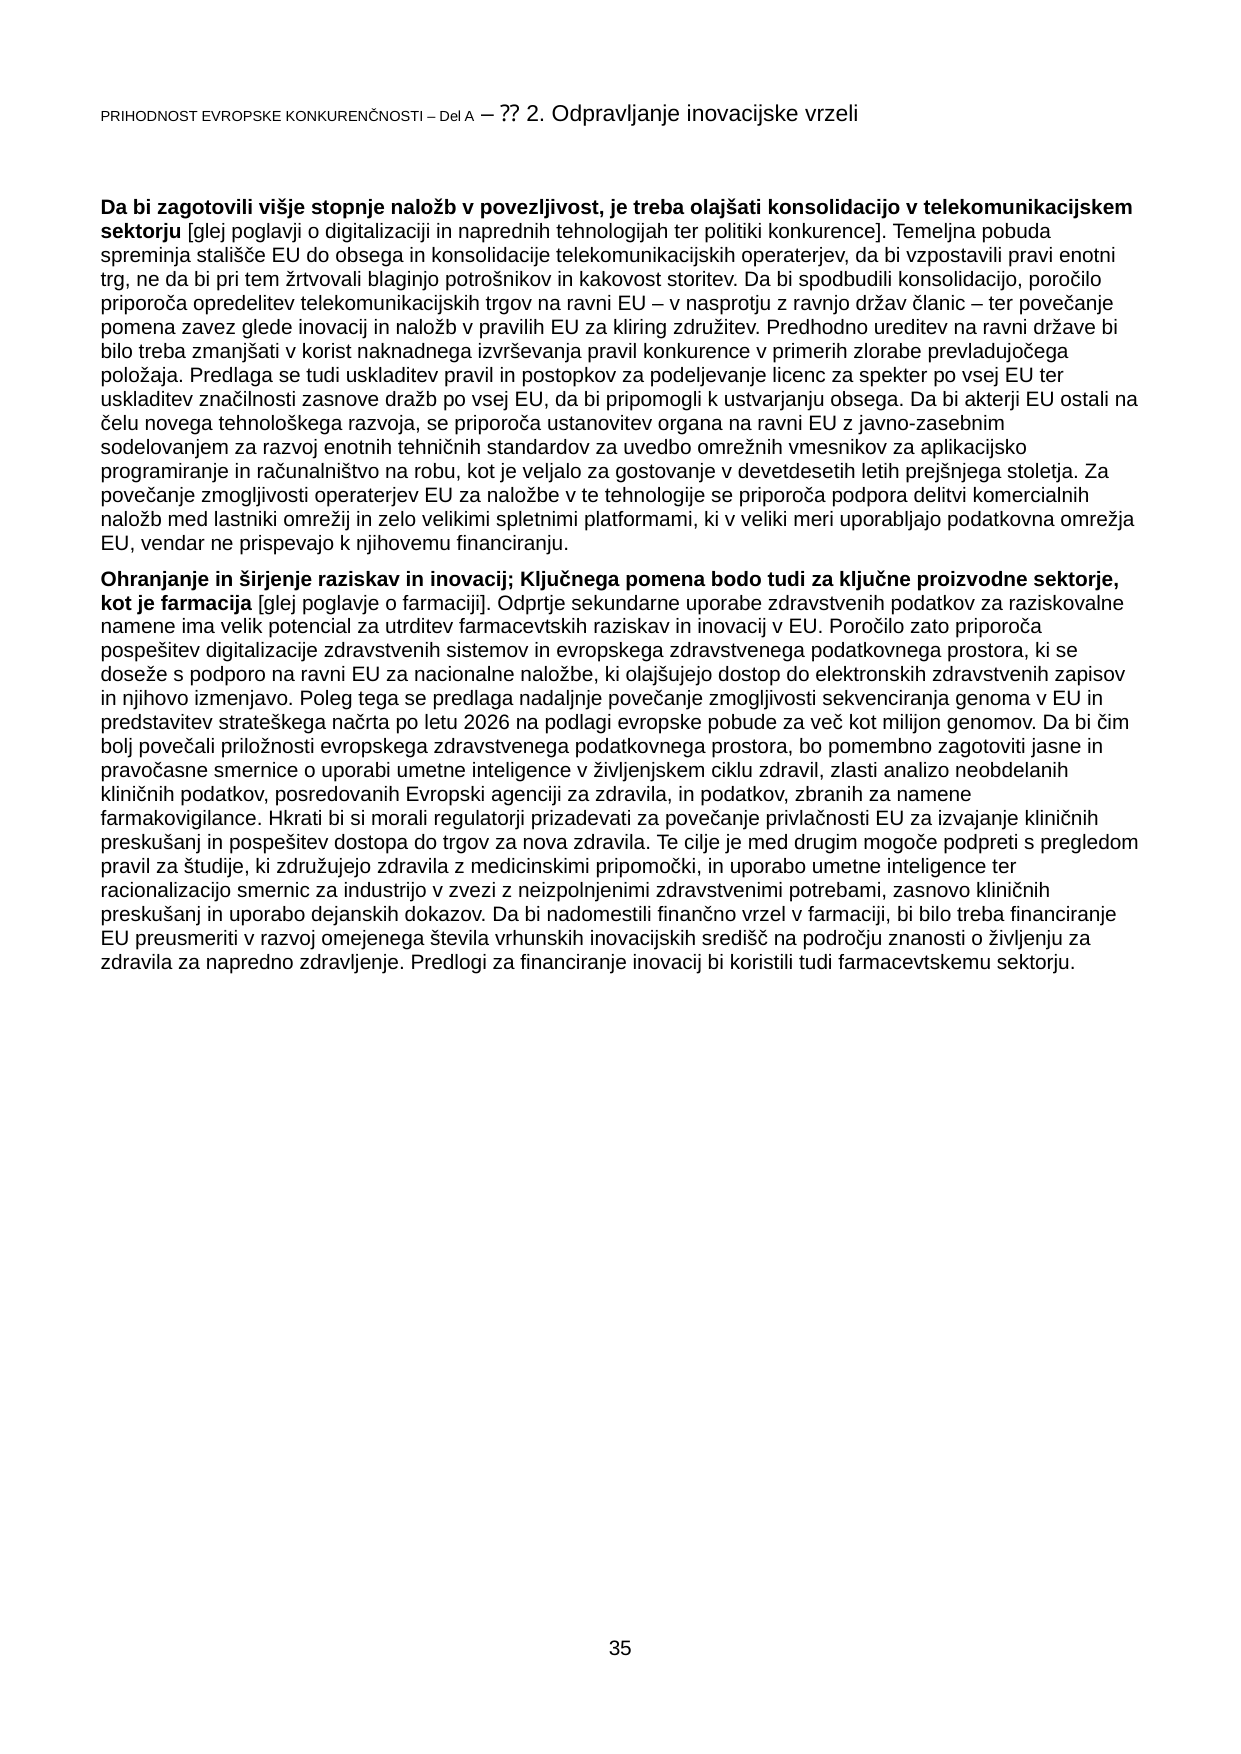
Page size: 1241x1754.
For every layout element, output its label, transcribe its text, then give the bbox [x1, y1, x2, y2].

text Da bi zagotovili višje stopnje naložb v povezljivost, je treba olajšati konsolidacijo v telekomunikacijskem sektorju [glej poglavji o digitalizaciji in naprednih tehnologijah ter politiki konkurence]. Temeljna pobuda spreminja stališče EU do obsega in konsolidacije telekomunikacijskih operaterjev, da bi vzpostavili pravi enotni trg, ne da bi pri tem žrtvovali blaginjo potrošnikov in kakovost storitev. Da bi spodbudili konsolidacijo, poročilo priporoča opredelitev telekomunikacijskih trgov na ravni EU – v nasprotju z ravnjo držav članic – ter povečanje pomena zavez glede inovacij in naložb v pravilih EU za kliring združitev. Predhodno ureditev na ravni države bi bilo treba zmanjšati v korist naknadnega izvrševanja pravil konkurence v primerih zlorabe prevladujočega položaja. Predlaga se tudi uskladitev pravil in postopkov za podeljevanje licenc za spekter po vsej EU ter uskladitev značilnosti zasnove dražb po vsej EU, da bi pripomogli k ustvarjanju obsega. Da bi akterji EU ostali na čelu novega tehnološkega razvoja, se priporoča ustanovitev organa na ravni EU z javno-zasebnim sodelovanjem za razvoj enotnih tehničnih standardov za uvedbo omrežnih vmesnikov za aplikacijsko programiranje in računalništvo na robu, kot je veljalo za gostovanje v devetdesetih letih prejšnjega stoletja. Za povečanje zmogljivosti operaterjev EU za naložbe v te tehnologije se priporoča podpora delitvi komercialnih naložb med lastniki omrežij in zelo velikimi spletnimi platformami, ki v veliki meri uporabljajo podatkovna omrežja EU, vendar ne prispevajo k njihovemu financiranju. [100, 195, 1140, 554]
text Ohranjanje in širjenje raziskav in inovacij; Ključnega pomena bodo tudi za ključne proizvodne sektorje, kot je farmacija [glej poglavje o farmaciji]. Odprtje sekundarne uporabe zdravstvenih podatkov za raziskovalne namene ima velik potencial za utrditev farmacevtskih raziskav in inovacij v EU. Poročilo zato priporoča pospešitev digitalizacije zdravstvenih sistemov in evropskega zdravstvenega podatkovnega prostora, ki se doseže s podporo na ravni EU za nacionalne naložbe, ki olajšujejo dostop do elektronskih zdravstvenih zapisov in njihovo izmenjavo. Poleg tega se predlaga nadaljnje povečanje zmogljivosti sekvenciranja genoma v EU in predstavitev strateškega načrta po letu 2026 na podlagi evropske pobude za več kot milijon genomov. Da bi čim bolj povečali priložnosti evropskega zdravstvenega podatkovnega prostora, bo pomembno zagotoviti jasne in pravočasne smernice o uporabi umetne inteligence v življenjskem ciklu zdravil, zlasti analizo neobdelanih kliničnih podatkov, posredovanih Evropski agenciji za zdravila, in podatkov, zbranih za namene farmakovigilance. Hkrati bi si morali regulatorji prizadevati za povečanje privlačnosti EU za izvajanje kliničnih preskušanj in pospešitev dostopa do trgov za nova zdravila. Te cilje je med drugim mogoče podpreti s pregledom pravil za študije, ki združujejo zdravila z medicinskimi pripomočki, in uporabo umetne inteligence ter racionalizacijo smernic za industrijo v zvezi z neizpolnjenimi zdravstvenimi potrebami, zasnovo kliničnih preskušanj in uporabo dejanskih dokazov. Da bi nadomestili finančno vrzel v farmaciji, bi bilo treba financiranje EU preusmeriti v razvoj omejenega števila vrhunskih inovacijskih središč na področju znanosti o življenju za zdravila za napredno zdravljenje. Predlogi za financiranje inovacij bi koristili tudi farmacevtskemu sektorju. [100, 566, 1140, 974]
